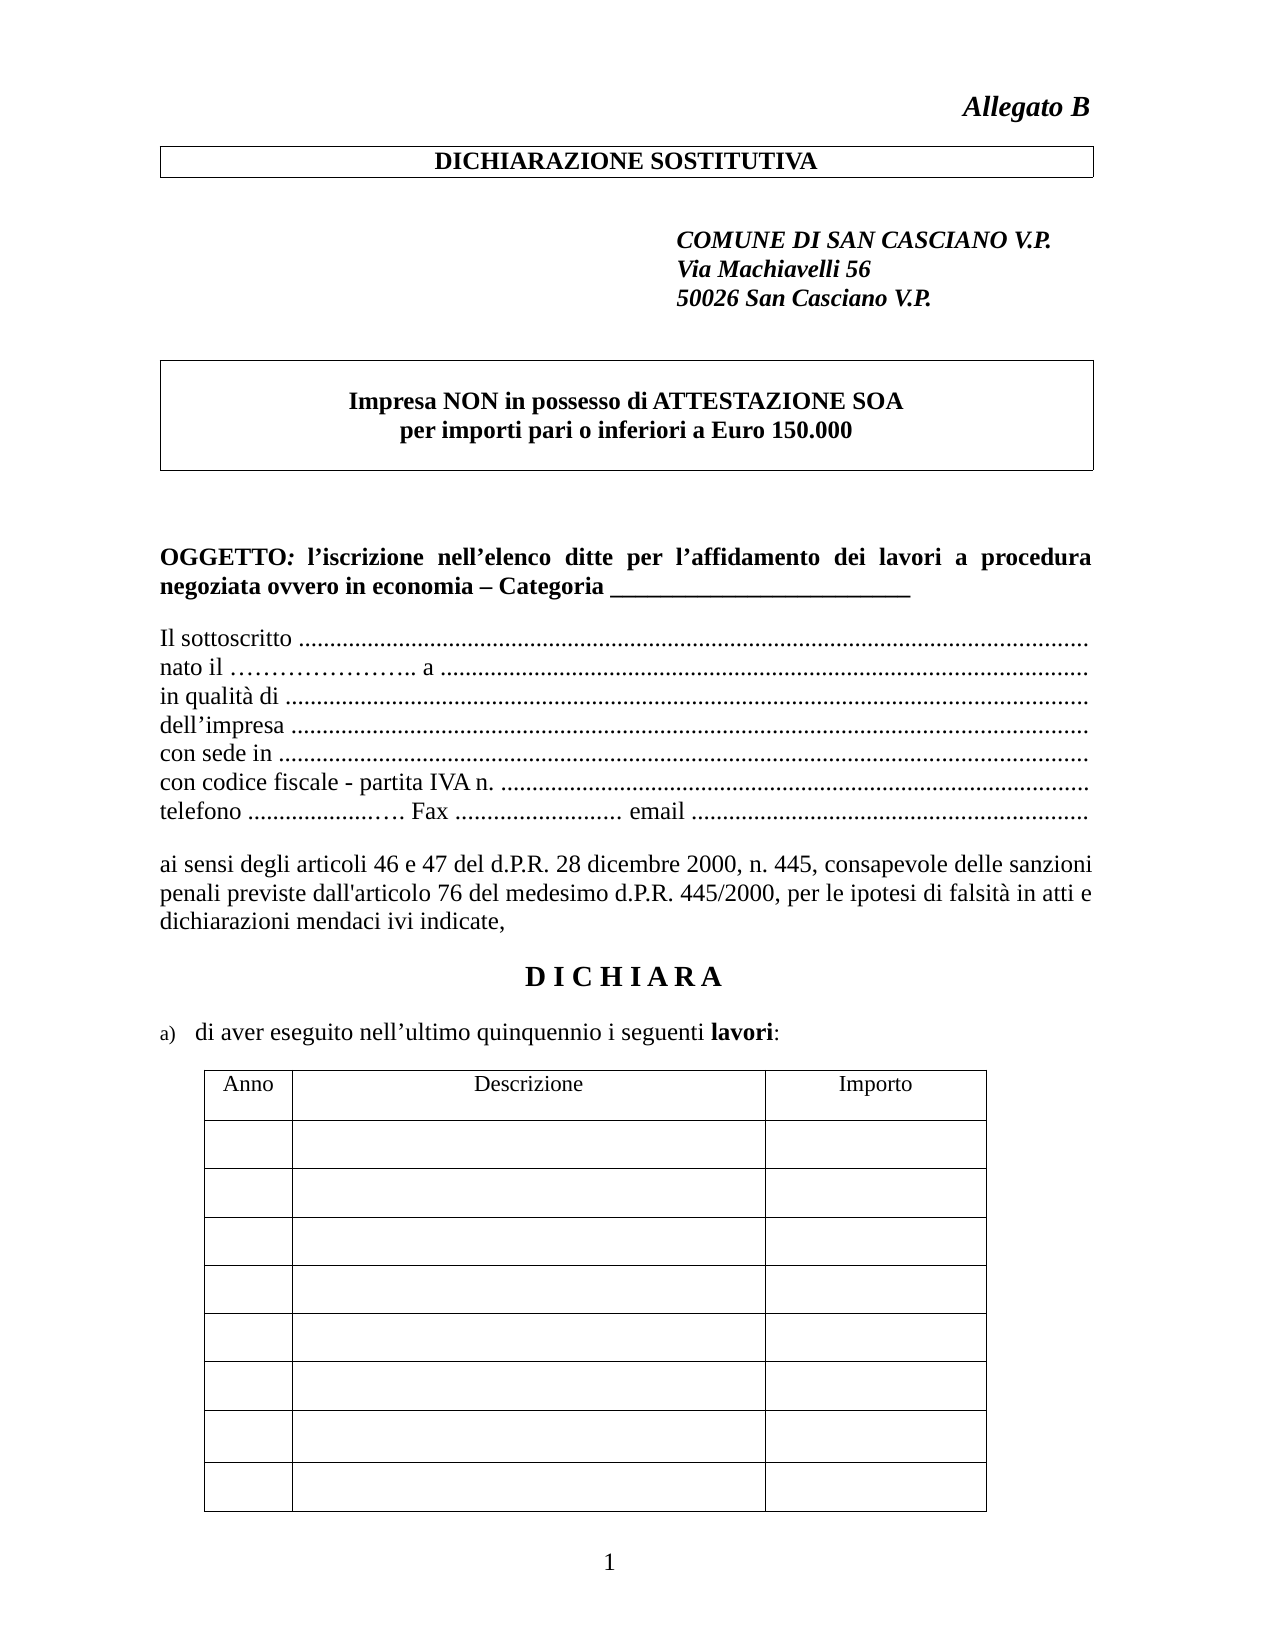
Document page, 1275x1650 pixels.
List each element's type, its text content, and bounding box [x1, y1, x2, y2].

table_cell [205, 1169, 292, 1217]
text per importi pari o inferiori a Euro 150.000 [161, 413, 1093, 443]
table_cell [766, 1314, 986, 1361]
text ai sensi degli articoli 46 e 47 del d.P.R. 28 dicembre 2000, n. 445, consapevole delle sanzioni penali previste dall'articolo 76 del medesimo d.P.R. 445/2000, per le ipotesi di falsità in atti e dichiarazioni mendaci ivi indicate, [159, 849, 1093, 935]
list di aver eseguito nell’ultimo quinquennio i seguenti lavori: [159, 1017, 1093, 1046]
table_cell [205, 1362, 292, 1409]
table_cell [205, 1314, 292, 1361]
text D I C H I A R A [159, 959, 1093, 993]
text con codice fiscale - partita IVA n. [159, 767, 1093, 796]
table_cell [293, 1463, 765, 1511]
text DICHIARAZIONE SOSTITUTIVA [161, 147, 1093, 177]
table_cell [293, 1169, 765, 1217]
text 50026 San Casciano V.P. [159, 283, 1093, 312]
table_cell [293, 1362, 765, 1409]
table_cell [205, 1266, 292, 1313]
text dell’impresa [159, 710, 1093, 738]
table_cell [766, 1169, 986, 1217]
table_cell [293, 1218, 765, 1265]
table_cell [766, 1266, 986, 1313]
table_cell [205, 1218, 292, 1265]
table_header Importo [766, 1071, 986, 1120]
text telefono …. Fax email [159, 796, 1093, 825]
text in qualità di [159, 681, 1093, 710]
text Il sottoscritto [159, 623, 1093, 652]
table_cell [766, 1411, 986, 1462]
table_cell [293, 1411, 765, 1462]
table_header Anno [205, 1071, 292, 1120]
text Impresa NON in possesso di ATTESTAZIONE SOA [161, 384, 1093, 413]
table_cell [205, 1121, 292, 1168]
table_cell [205, 1411, 292, 1462]
text Allegato B [159, 89, 1093, 122]
table_cell [293, 1266, 765, 1313]
text COMUNE DI SAN CASCIANO V.P. [159, 225, 1093, 254]
table_cell [293, 1121, 765, 1168]
table_cell [293, 1314, 765, 1361]
table_cell [766, 1121, 986, 1168]
text OGGETTO: l’iscrizione nell’elenco ditte per l’affidamento dei lavori a procedura negoziata ovvero in economia – Categoria ________________________ [159, 542, 1093, 599]
text Via Machiavelli 56 [159, 254, 1093, 283]
table_cell [205, 1463, 292, 1511]
table_cell [766, 1362, 986, 1409]
table_header Descrizione [293, 1071, 765, 1120]
text nato il ………………….. a [159, 652, 1093, 681]
table_cell [766, 1463, 986, 1511]
text con sede in [159, 738, 1093, 767]
table_cell [766, 1218, 986, 1265]
